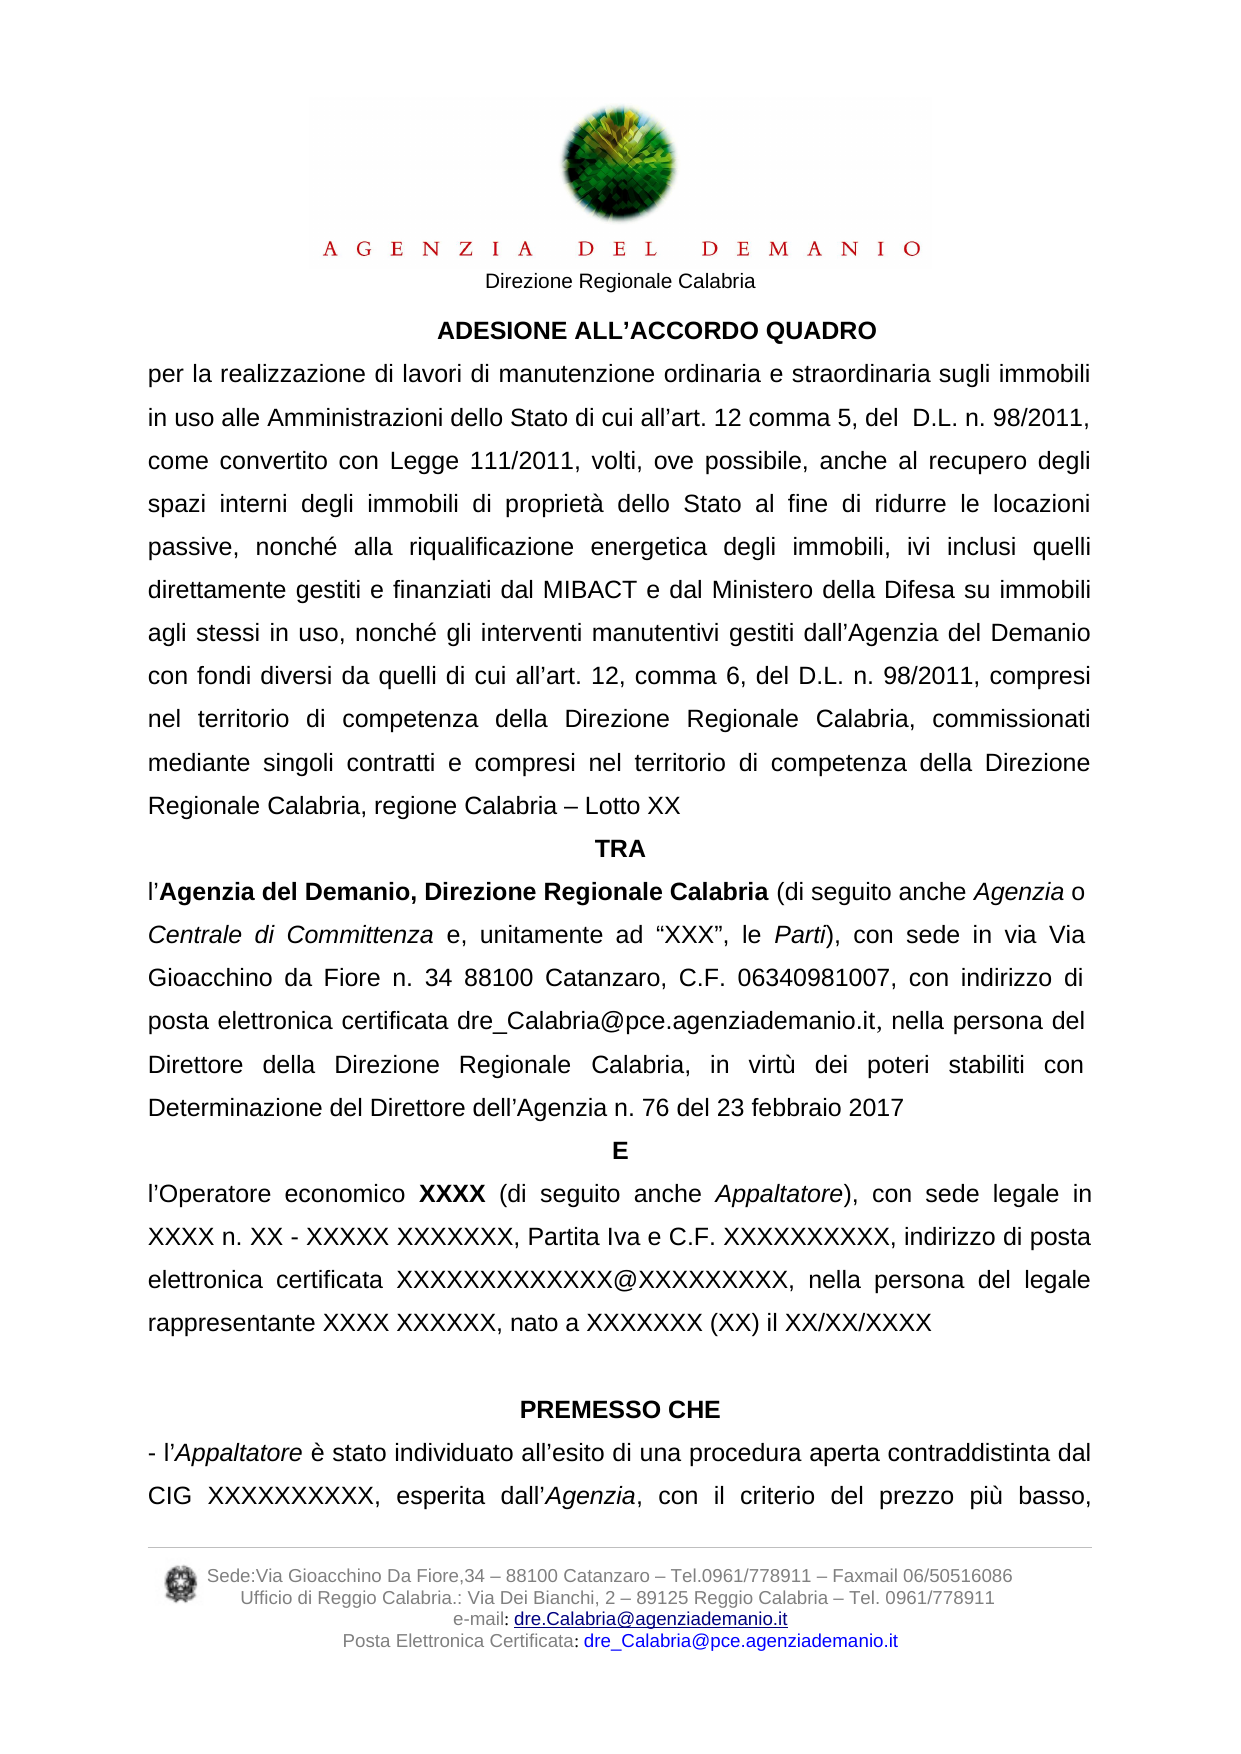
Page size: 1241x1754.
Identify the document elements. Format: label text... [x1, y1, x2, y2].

text l’Agenzia del Demanio, Direzione Regionale Calabria (di seguito anche Agenzia o Centrale di Committenza e, unitamente ad “XXX”, le Parti), con sede in via Via Gioacchino da Fiore n. 34 88100 Catanzaro, C.F. 06340981007, con indirizzo di posta elettronica certificata dre_Calabria@pce.agenziademanio.it, nella persona del Direttore della Direzione Regionale Calabria, in virtù dei poteri stabiliti con Determinazione del Direttore dell’Agenzia n. 76 del 23 febbraio 2017 [148, 877, 1085, 1121]
text ADESIONE ALL’ACCORDO QUADRO [148, 316, 1092, 345]
text per la realizzazione di lavori di manutenzione ordinaria e straordinaria sugli immobili in uso alle Amministrazioni dello Stato di cui all’art. 12 comma 5, del D.L. n. 98/2011, come convertito con Legge 111/2011, volti, ove possibile, anche al recupero degli spazi interni degli immobili di proprietà dello Stato al fine di ridurre le locazioni passive, nonché alla riqualificazione energetica degli immobili, ivi inclusi quelli direttamente gestiti e finanziati dal MIBACT e dal Ministero della Difesa su immobili agli stessi in uso, nonché gli interventi manutentivi gestiti dall’Agenzia del Demanio con fondi diversi da quelli di cui all’art. 12, comma 6, del D.L. n. 98/2011, compresi nel territorio di competenza della Direzione Regionale Calabria, commissionati mediante singoli contratti e compresi nel territorio di competenza della Direzione Regionale Calabria, regione Calabria – Lotto XX [148, 359, 1092, 819]
text l’Operatore economico XXXX (di seguito anche Appaltatore), con sede legale in XXXX n. XX - XXXXX XXXXXXX, Partita Iva e C.F. XXXXXXXXXX, indirizzo di posta elettronica certificata XXXXXXXXXXXXX@XXXXXXXXX, nella persona del legale rappresentante XXXX XXXXXX, nato a XXXXXXX (XX) il XX/XX/XXXX [148, 1179, 1092, 1337]
text E [148, 1136, 1092, 1164]
text TRA [148, 834, 1092, 863]
text PREMESSO CHE [148, 1394, 1092, 1423]
text - l’Appaltatore è stato individuato all’esito di una procedura aperta contraddistinta dal CIG XXXXXXXXXX, esperita dall’Agenzia, con il criterio del prezzo più basso, [148, 1438, 1092, 1509]
